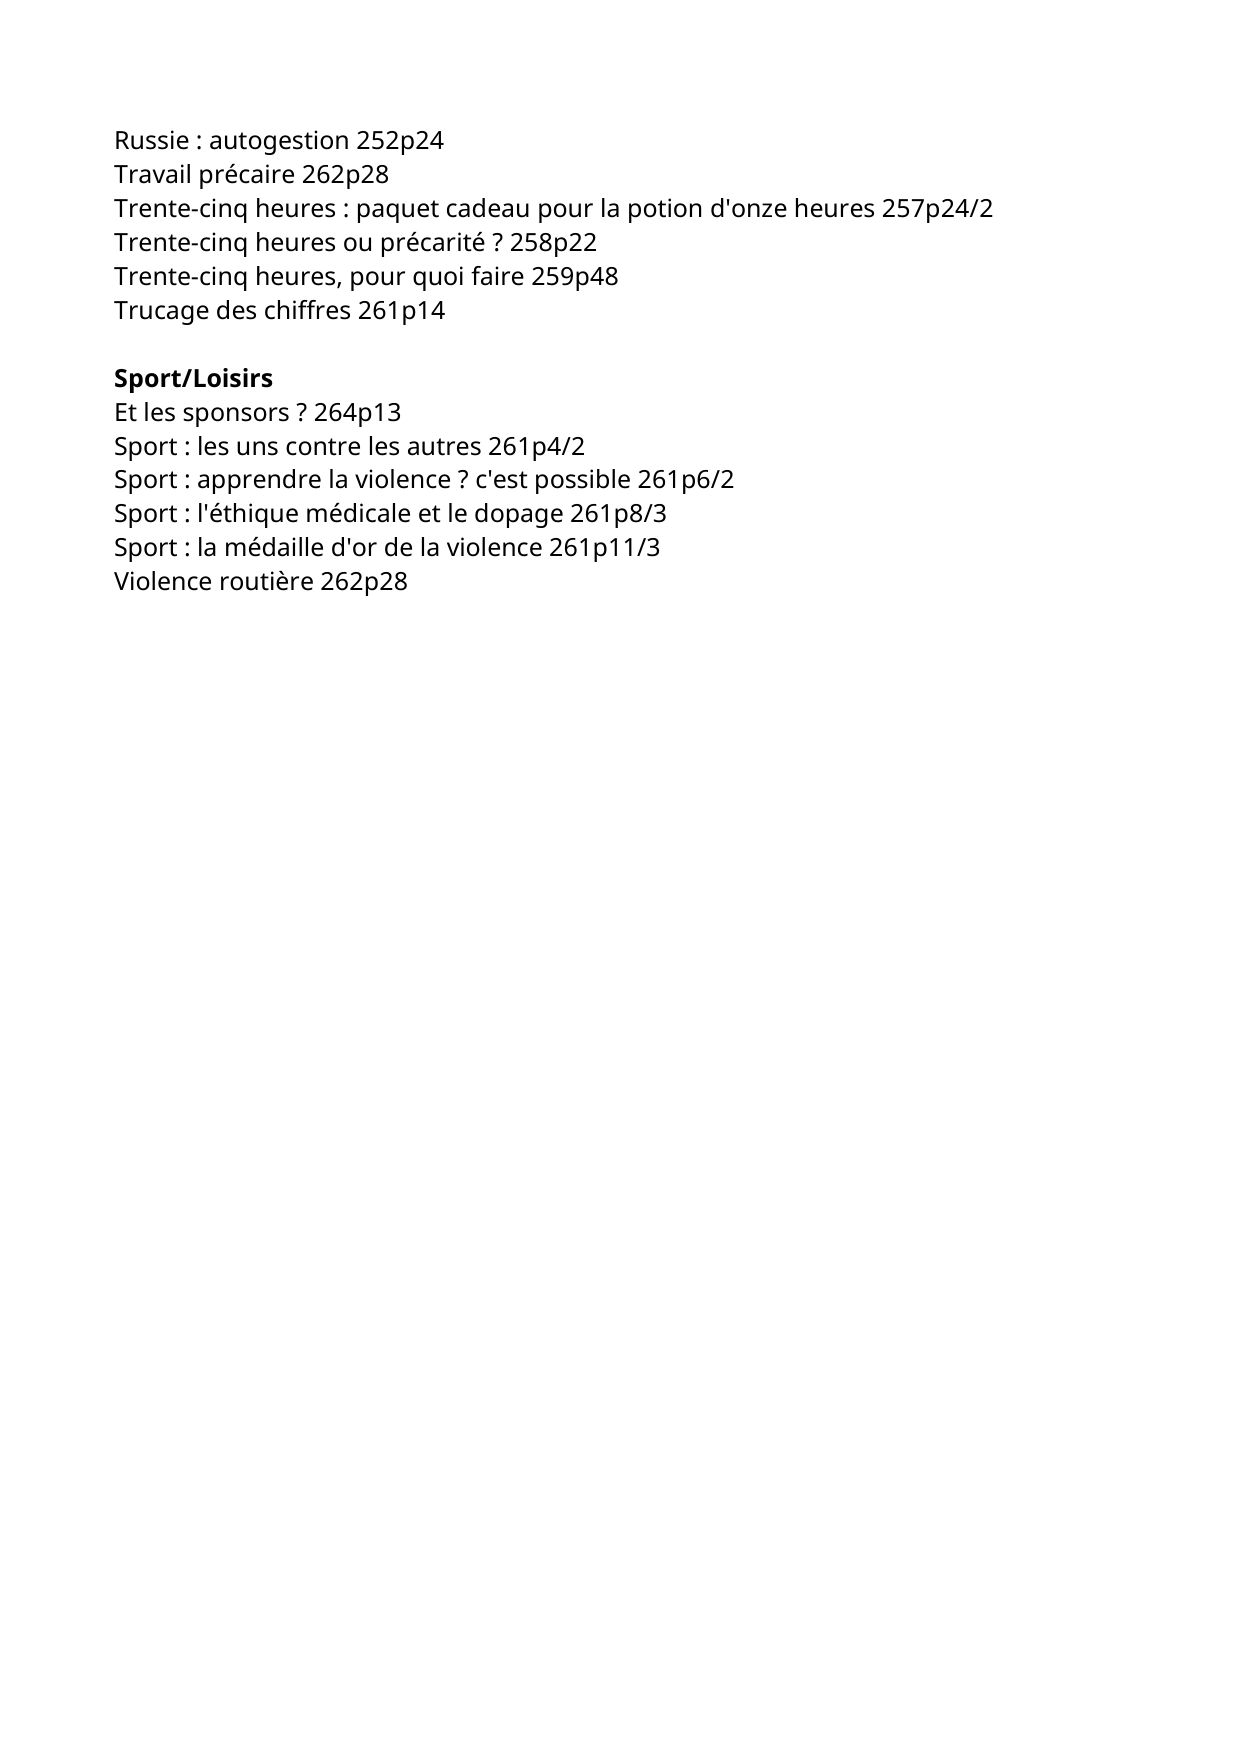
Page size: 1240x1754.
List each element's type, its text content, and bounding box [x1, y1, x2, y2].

text Trente-cinq heures, pour quoi faire 259p48 [114, 259, 1126, 293]
text Sport : la médaille d'or de la violence 261p11/3 [114, 530, 1126, 564]
text Trucage des chiffres 261p14 [114, 293, 1126, 327]
text Violence routière 262p28 [114, 564, 1126, 598]
text Sport : l'éthique médicale et le dopage 261p8/3 [114, 496, 1126, 530]
text Trente-cinq heures ou précarité ? 258p22 [114, 225, 1126, 259]
text Russie : autogestion 252p24 [114, 123, 1126, 157]
text Et les sponsors ? 264p13 [114, 394, 1126, 428]
text Trente-cinq heures : paquet cadeau pour la potion d'onze heures 257p24/2 [114, 191, 1126, 225]
text Sport/Loisirs [114, 361, 1126, 394]
text Sport : apprendre la violence ? c'est possible 261p6/2 [114, 462, 1126, 496]
text Travail précaire 262p28 [114, 157, 1126, 191]
text Sport : les uns contre les autres 261p4/2 [114, 428, 1126, 462]
